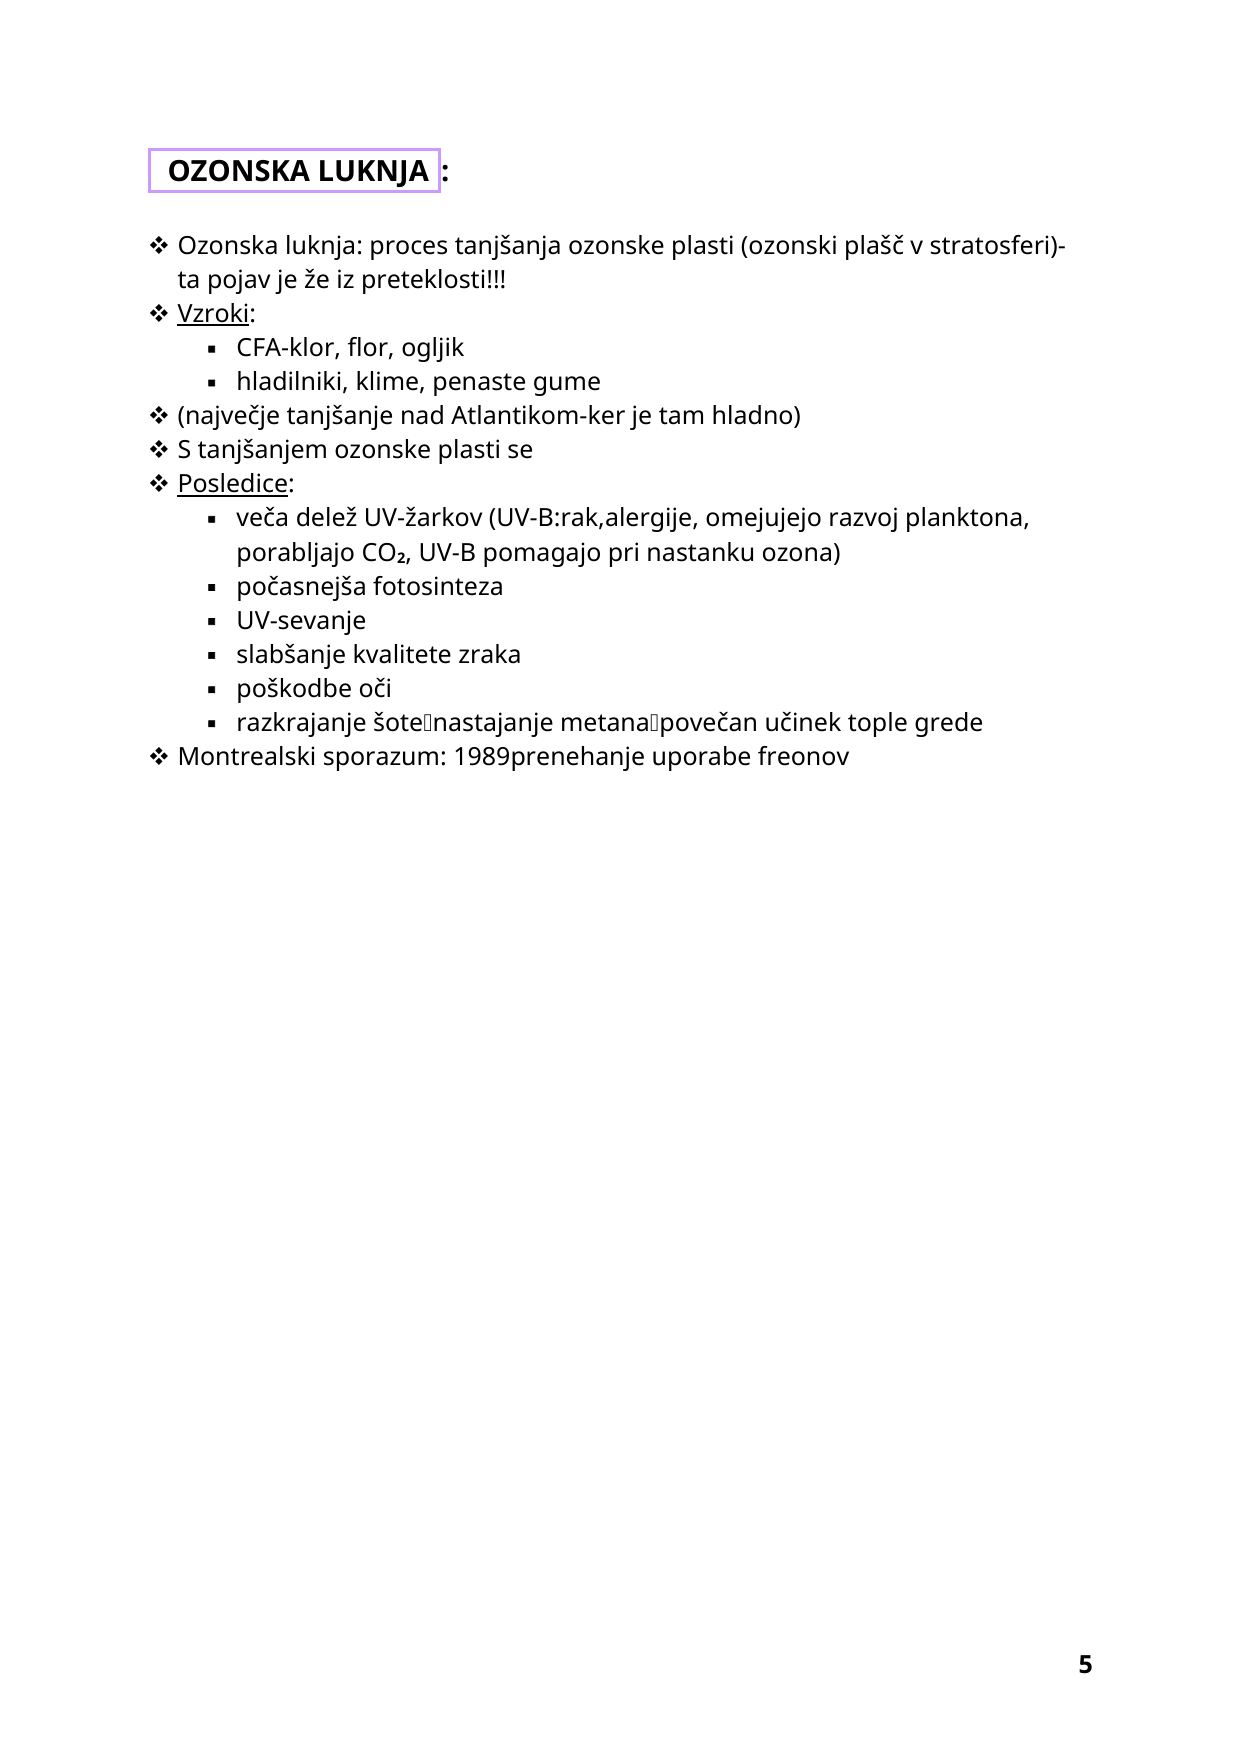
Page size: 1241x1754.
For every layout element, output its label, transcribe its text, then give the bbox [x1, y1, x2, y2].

list hladilniki, klime, penaste gume [207, 364, 1093, 398]
list veča delež UV-žarkov (UV-B:rak,alergije, omejujejo razvoj planktona, porabljajo CO2, UV-B pomagajo pri nastanku ozona) [207, 500, 1093, 568]
list CFA-klor, flor, ogljik [207, 330, 1093, 364]
list (največje tanjšanje nad Atlantikom-ker je tam hladno) [148, 398, 1093, 432]
list Vzroki: [148, 296, 1093, 330]
text LOZONSKA LUKNJAl [151, 151, 438, 190]
list Posledice: [148, 466, 1093, 500]
list počasnejša fotosinteza [207, 568, 1093, 602]
list poškodbe oči [207, 670, 1093, 704]
list UV-sevanje [207, 602, 1093, 636]
list S tanjšanjem ozonske plasti se [148, 432, 1123, 466]
list slabšanje kvalitete zraka [207, 636, 1093, 670]
list razkrajanje šotenastajanje metanapovečan učinek tople grede [207, 704, 1093, 738]
text : [441, 148, 1093, 193]
list Ozonska luknja: proces tanjšanja ozonske plasti (ozonski plašč v stratosferi)- ta pojav je že iz preteklosti!!! [148, 228, 1093, 296]
list Montrealski sporazum: 1989prenehanje uporabe freonov [148, 738, 1093, 773]
